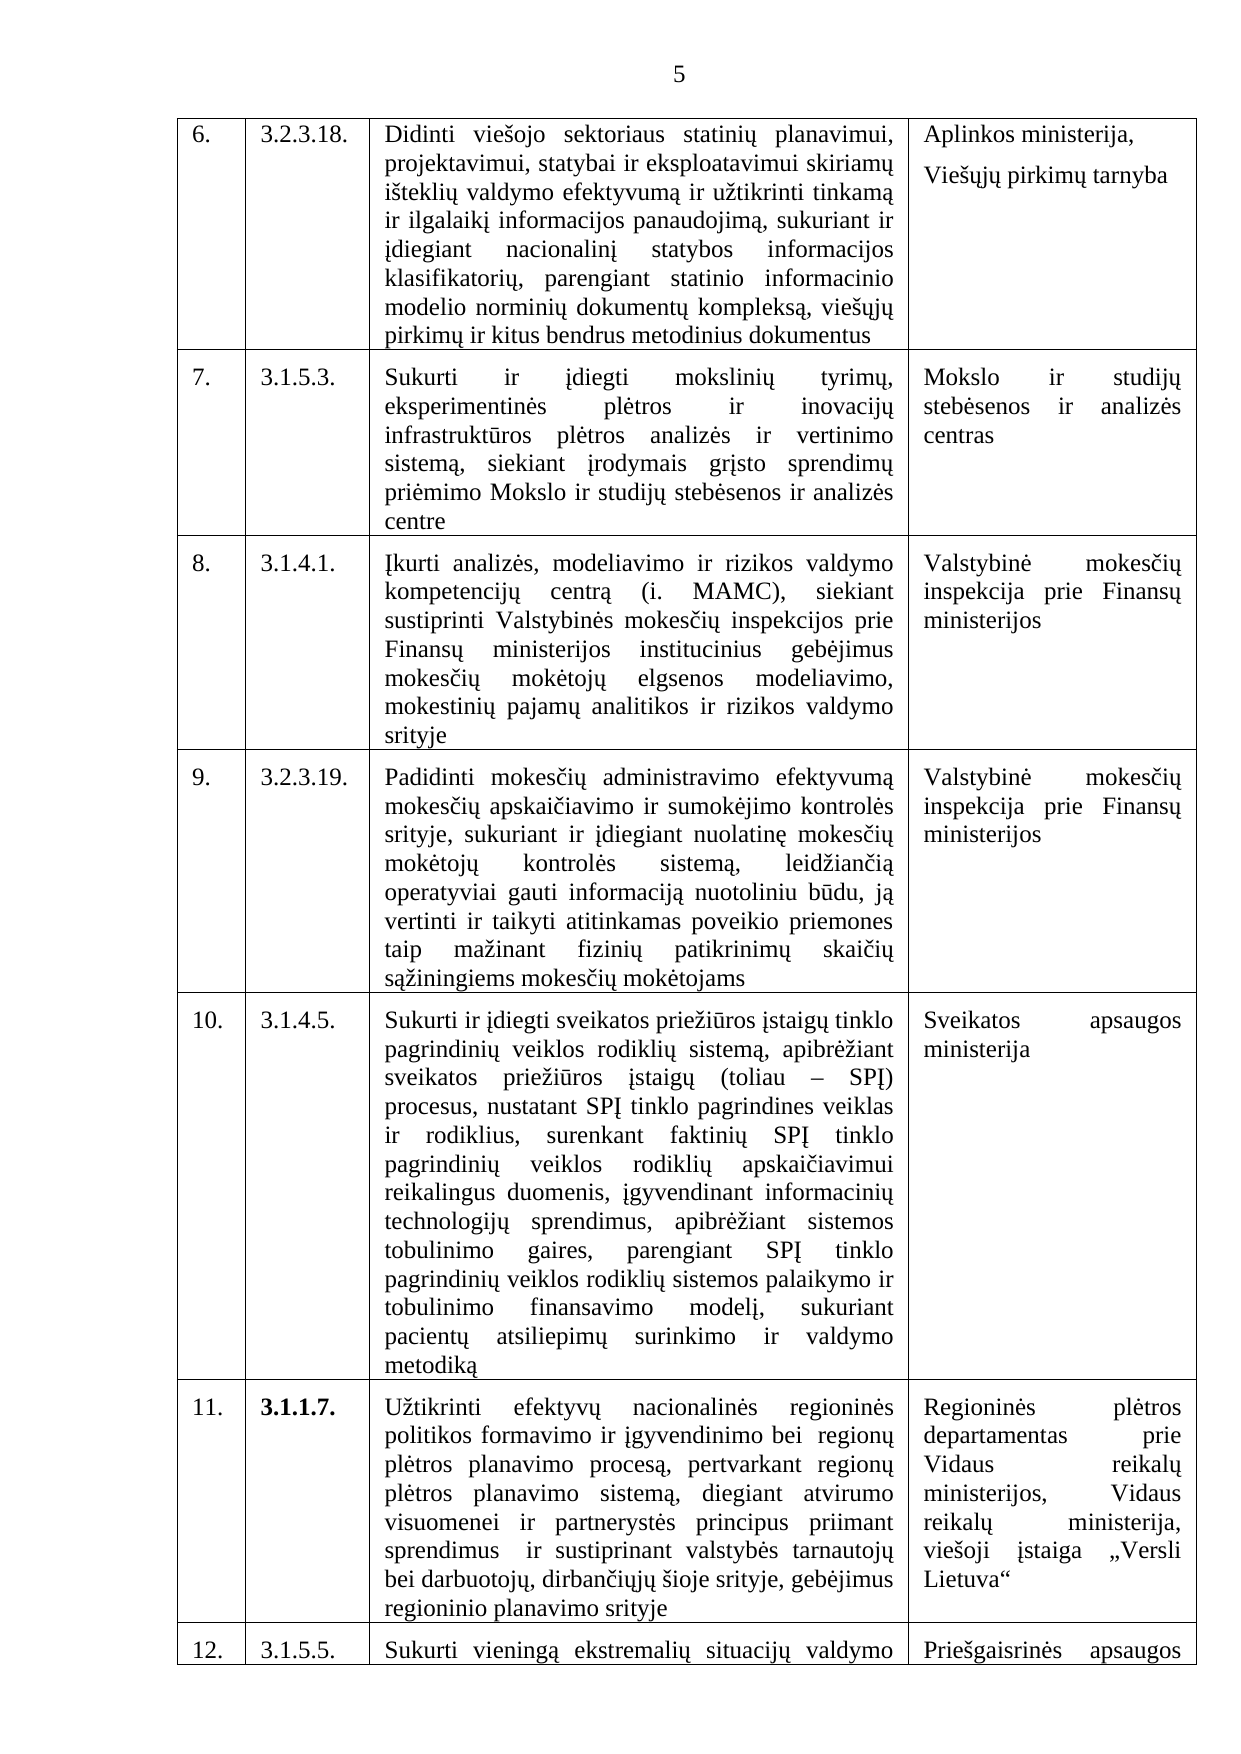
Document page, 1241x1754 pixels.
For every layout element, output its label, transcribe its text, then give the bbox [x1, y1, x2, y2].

table_cell Priešgaisrinės apsaugos [909, 1623, 1196, 1663]
table_cell Sukurti ir įdiegti mokslinių tyrimų, eksperimentinės plėtros ir inovacijų infrastruktūros plėtros analizės ir vertinimo sistemą, siekiant įrodymais grįsto sprendimų priėmimo Mokslo ir studijų stebėsenos ir analizės centre [370, 350, 908, 535]
table_cell 9. [178, 750, 245, 992]
table_cell Sveikatos apsaugos ministerija [909, 993, 1196, 1379]
table_cell 8. [178, 536, 245, 749]
table_cell Užtikrinti efektyvų nacionalinės regioninės politikos formavimo ir įgyvendinimo bei regionų plėtros planavimo procesą, pertvarkant regionų plėtros planavimo sistemą, diegiant atvirumo visuomenei ir partnerystės principus priimant sprendimus ir sustiprinant valstybės tarnautojų bei darbuotojų, dirbančiųjų šioje srityje, gebėjimus regioninio planavimo srityje [370, 1380, 908, 1622]
table_cell Aplinkos ministerija, Viešųjų pirkimų tarnyba [909, 119, 1196, 349]
table_cell Mokslo ir studijų stebėsenos ir analizės centras [909, 350, 1196, 535]
table_cell 3.1.1.7. [246, 1380, 369, 1622]
table_cell 11. [178, 1380, 245, 1622]
table_cell 7. [178, 350, 245, 535]
table_cell 12. [178, 1623, 245, 1663]
table_cell Padidinti mokesčių administravimo efektyvumą mokesčių apskaičiavimo ir sumokėjimo kontrolės srityje, sukuriant ir įdiegiant nuolatinę mokesčių mokėtojų kontrolės sistemą, leidžiančią operatyviai gauti informaciją nuotoliniu būdu, ją vertinti ir taikyti atitinkamas poveikio priemones taip mažinant fizinių patikrinimų skaičių sąžiningiems mokesčių mokėtojams [370, 750, 908, 992]
table_cell Valstybinė mokesčių inspekcija prie Finansų ministerijos [909, 750, 1196, 992]
table_cell 10. [178, 993, 245, 1379]
table_cell 3.1.5.3. [246, 350, 369, 535]
table_cell 3.1.4.1. [246, 536, 369, 749]
table_cell Didinti viešojo sektoriaus statinių planavimui, projektavimui, statybai ir eksploatavimui skiriamų išteklių valdymo efektyvumą ir užtikrinti tinkamą ir ilgalaikį informacijos panaudojimą, sukuriant ir įdiegiant nacionalinį statybos informacijos klasifikatorių, parengiant statinio informacinio modelio norminių dokumentų kompleksą, viešųjų pirkimų ir kitus bendrus metodinius dokumentus [370, 119, 908, 349]
table_cell Sukurti ir įdiegti sveikatos priežiūros įstaigų tinklo pagrindinių veiklos rodiklių sistemą, apibrėžiant sveikatos priežiūros įstaigų (toliau – SPĮ) procesus, nustatant SPĮ tinklo pagrindines veiklas ir rodiklius, surenkant faktinių SPĮ tinklo pagrindinių veiklos rodiklių apskaičiavimui reikalingus duomenis, įgyvendinant informacinių technologijų sprendimus, apibrėžiant sistemos tobulinimo gaires, parengiant SPĮ tinklo pagrindinių veiklos rodiklių sistemos palaikymo ir tobulinimo finansavimo modelį, sukuriant pacientų atsiliepimų surinkimo ir valdymo metodiką [370, 993, 908, 1379]
table_cell 3.2.3.18. [246, 119, 369, 349]
table_cell Įkurti analizės, modeliavimo ir rizikos valdymo kompetencijų centrą (i. MAMC), siekiant sustiprinti Valstybinės mokesčių inspekcijos prie Finansų ministerijos institucinius gebėjimus mokesčių mokėtojų elgsenos modeliavimo, mokestinių pajamų analitikos ir rizikos valdymo srityje [370, 536, 908, 749]
table_cell Valstybinė mokesčių inspekcija prie Finansų ministerijos [909, 536, 1196, 749]
table_cell 3.1.4.5. [246, 993, 369, 1379]
table_cell Sukurti vieningą ekstremalių situacijų valdymo [370, 1623, 908, 1663]
table_cell 6. [178, 119, 245, 349]
table_cell 3.2.3.19. [246, 750, 369, 992]
table_cell Regioninės plėtros departamentas prie Vidaus reikalų ministerijos, Vidaus reikalų ministerija, viešoji įstaiga „Versli Lietuva“ [909, 1380, 1196, 1622]
table_cell 3.1.5.5. [246, 1623, 369, 1663]
